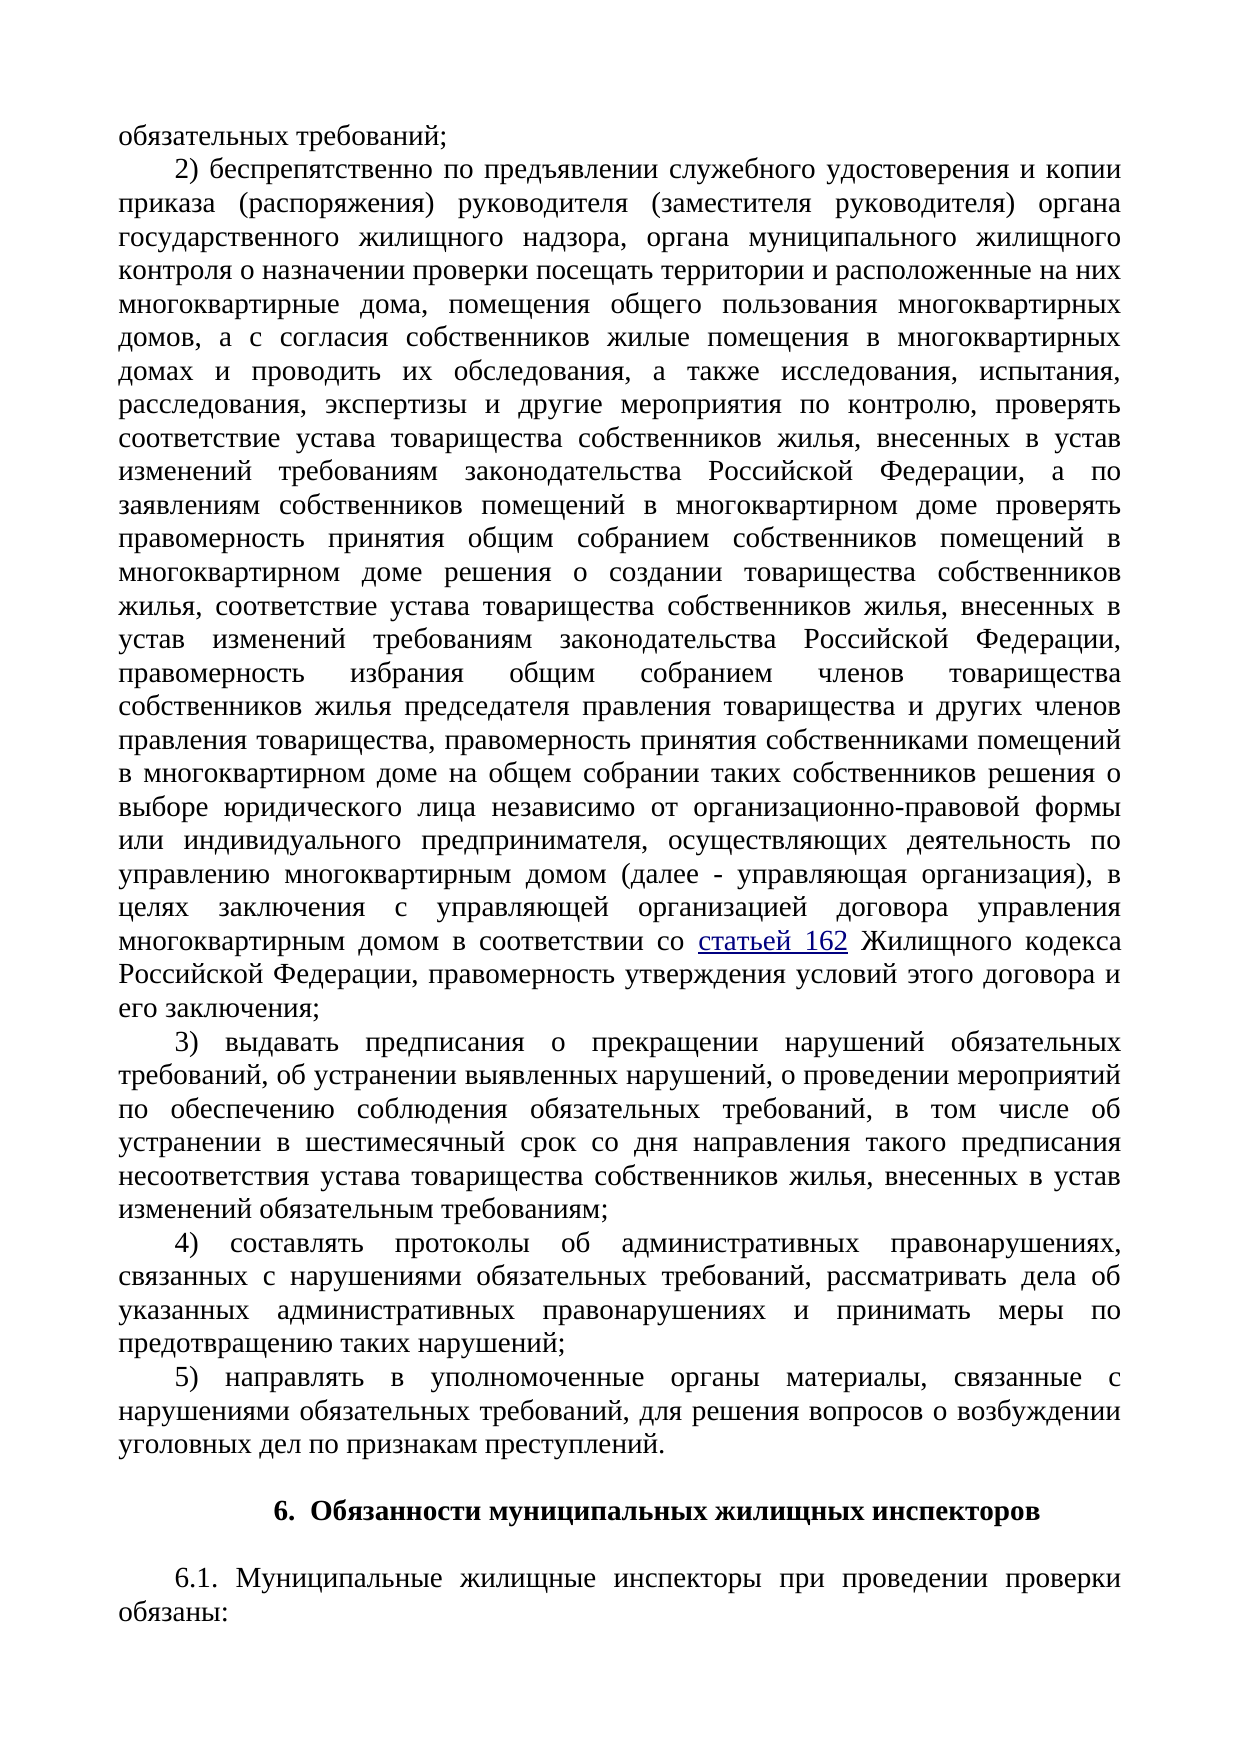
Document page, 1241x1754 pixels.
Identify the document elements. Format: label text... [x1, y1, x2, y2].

text 6. Обязанности муниципальных жилищных инспекторов [118, 1493, 1122, 1527]
text 4) составлять протоколы об административных правонарушениях, связанных с нарушениями обязательных требований, рассматривать дела об указанных административных правонарушениях и принимать меры по предотвращению таких нарушений; [118, 1225, 1122, 1359]
text 5) направлять в уполномоченные органы материалы, связанные с нарушениями обязательных требований, для решения вопросов о возбуждении уголовных дел по признакам преступлений. [118, 1359, 1122, 1460]
text 3) выдавать предписания о прекращении нарушений обязательных требований, об устранении выявленных нарушений, о проведении мероприятий по обеспечению соблюдения обязательных требований, в том числе об устранении в шестимесячный срок со дня направления такого предписания несоответствия устава товарищества собственников жилья, внесенных в устав изменений обязательным требованиям; [118, 1024, 1122, 1225]
text 2) беспрепятственно по предъявлении служебного удостоверения и копии приказа (распоряжения) руководителя (заместителя руководителя) органа государственного жилищного надзора, органа муниципального жилищного контроля о назначении проверки посещать территории и расположенные на них многоквартирные дома, помещения общего пользования многоквартирных домов, а с согласия собственников жилые помещения в многоквартирных домах и проводить их обследования, а также исследования, испытания, расследования, экспертизы и другие мероприятия по контролю, проверять соответствие устава товарищества собственников жилья, внесенных в устав изменений требованиям законодательства Российской Федерации, а по заявлениям собственников помещений в многоквартирном доме проверять правомерность принятия общим собранием собственников помещений в многоквартирном доме решения о создании товарищества собственников жилья, соответствие устава товарищества собственников жилья, внесенных в устав изменений требованиям законодательства Российской Федерации, правомерность избрания общим собранием членов товарищества собственников жилья председателя правления товарищества и других членов правления товарищества, правомерность принятия собственниками помещений в многоквартирном доме на общем собрании таких собственников решения о выборе юридического лица независимо от организационно-правовой формы или индивидуального предпринимателя, осуществляющих деятельность по управлению многоквартирным домом (далее - управляющая организация), в целях заключения с управляющей организацией договора управления многоквартирным домом в соответствии со статьей 162 Жилищного кодекса Российской Федерации, правомерность утверждения условий этого договора и его заключения; [118, 152, 1122, 1024]
text 6.1. Муниципальные жилищные инспекторы при проведении проверки обязаны: [118, 1560, 1122, 1627]
text обязательных требований; [118, 118, 1122, 152]
